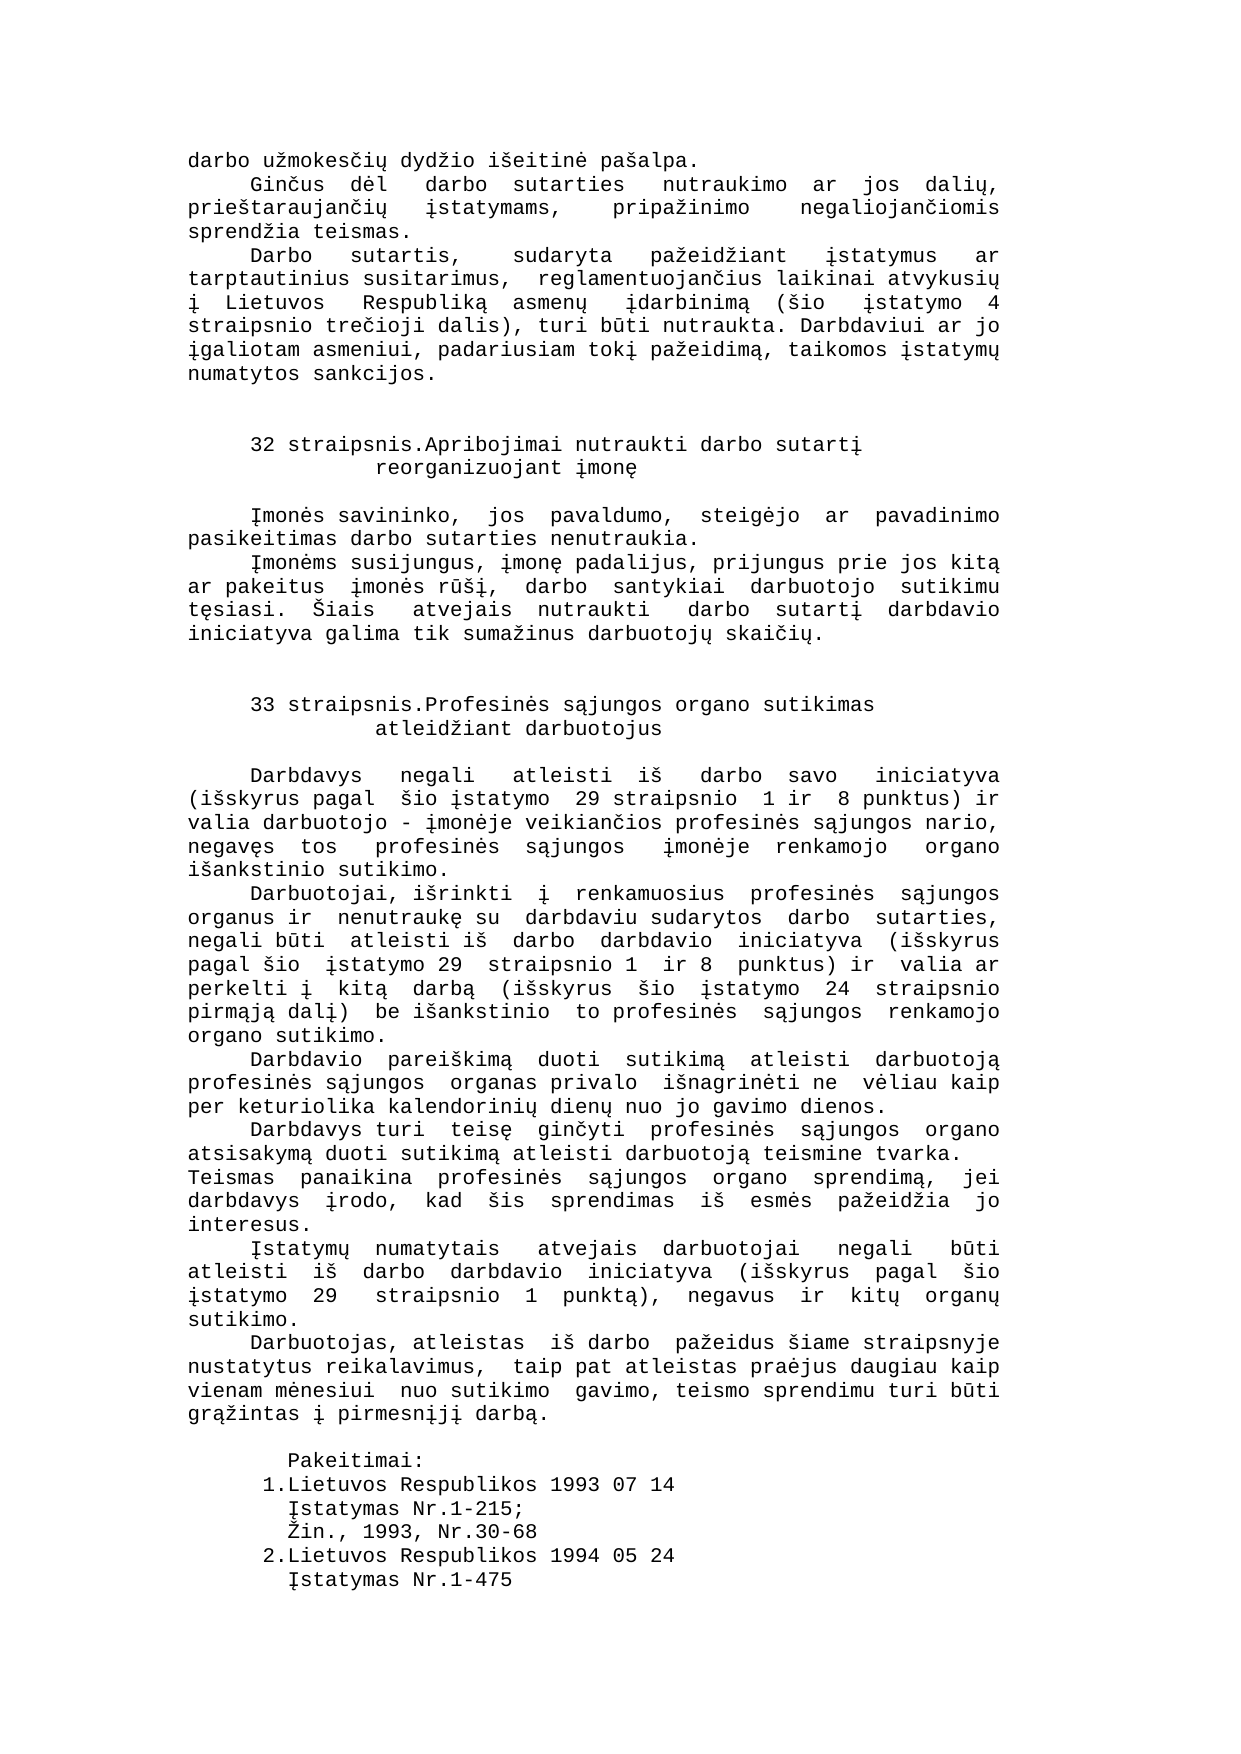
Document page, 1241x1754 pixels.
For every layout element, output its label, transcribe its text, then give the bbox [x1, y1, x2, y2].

text 2.Lietuvos Respublikos 1994 05 24 [187, 1545, 1053, 1569]
text tarptautinius susitarimus, reglamentuojančius laikinai atvykusių [187, 268, 1053, 292]
text Įstatymas Nr.1-475 [187, 1569, 1053, 1592]
text negali būti atleisti iš darbo darbdavio iniciatyva (išskyrus [187, 930, 1053, 954]
text profesinės sąjungos organas privalo išnagrinėti ne vėliau kaip [187, 1072, 1053, 1096]
text valia darbuotojo - įmonėje veikiančios profesinės sąjungos nario, [187, 812, 1053, 836]
text iniciatyva galima tik sumažinus darbuotojų skaičių. [187, 623, 1053, 647]
text ar pakeitus įmonės rūšį, darbo santykiai darbuotojo sutikimu [187, 576, 1053, 599]
text organo sutikimo. [187, 1025, 1053, 1048]
text Teismas panaikina profesinės sąjungos organo sprendimą, jei [187, 1167, 1053, 1190]
text sprendžia teismas. [187, 221, 1053, 244]
text Žin., 1993, Nr.30-68 [187, 1521, 1053, 1545]
text prieštaraujančių įstatymams, pripažinimo negaliojančiomis [187, 197, 1053, 221]
text vienam mėnesiui nuo sutikimo gavimo, teismo sprendimu turi būti [187, 1379, 1053, 1403]
text Pakeitimai: [187, 1451, 1053, 1474]
text Darbdavio pareiškimą duoti sutikimą atleisti darbuotoją [187, 1048, 1053, 1072]
text straipsnio trečioji dalis), turi būti nutraukta. Darbdaviui ar jo [187, 316, 1053, 339]
text į Lietuvos Respubliką asmenų įdarbinimą (šio įstatymo 4 [187, 292, 1053, 316]
text interesus. [187, 1214, 1053, 1238]
text atleisti iš darbo darbdavio iniciatyva (išskyrus pagal šio [187, 1261, 1053, 1285]
text 1.Lietuvos Respublikos 1993 07 14 [187, 1474, 1053, 1498]
text organus ir nenutraukę su darbdaviu sudarytos darbo sutarties, [187, 907, 1053, 930]
text perkelti į kitą darbą (išskyrus šio įstatymo 24 straipsnio [187, 978, 1053, 1001]
text Darbuotojai, išrinkti į renkamuosius profesinės sąjungos [187, 883, 1053, 907]
text pagal šio įstatymo 29 straipsnio 1 ir 8 punktus) ir valia ar [187, 954, 1053, 978]
text numatytos sankcijos. [187, 363, 1053, 386]
text Įstatymas Nr.1-215; [187, 1498, 1053, 1521]
text išankstinio sutikimo. [187, 859, 1053, 883]
text 33 straipsnis.Profesinės sąjungos organo sutikimas [187, 694, 1053, 717]
text sutikimo. [187, 1309, 1053, 1332]
text Darbdavys negali atleisti iš darbo savo iniciatyva [187, 765, 1053, 788]
text Įstatymų numatytais atvejais darbuotojai negali būti [187, 1238, 1053, 1261]
text įgaliotam asmeniui, padariusiam tokį pažeidimą, taikomos įstatymų [187, 339, 1053, 363]
text Darbo sutartis, sudaryta pažeidžiant įstatymus ar [187, 244, 1053, 268]
text įstatymo 29 straipsnio 1 punktą), negavus ir kitų organų [187, 1285, 1053, 1309]
text (išskyrus pagal šio įstatymo 29 straipsnio 1 ir 8 punktus) ir [187, 788, 1053, 812]
text atleidžiant darbuotojus [187, 717, 1053, 741]
text Įmonėms susijungus, įmonę padalijus, prijungus prie jos kitą [187, 552, 1053, 576]
text negavęs tos profesinės sąjungos įmonėje renkamojo organo [187, 836, 1053, 859]
text Darbdavys turi teisę ginčyti profesinės sąjungos organo [187, 1119, 1053, 1143]
text pirmąją dalį) be išankstinio to profesinės sąjungos renkamojo [187, 1001, 1053, 1025]
text tęsiasi. Šiais atvejais nutraukti darbo sutartį darbdavio [187, 599, 1053, 623]
text 32 straipsnis.Apribojimai nutraukti darbo sutartį [187, 434, 1053, 457]
text darbo užmokesčių dydžio išeitinė pašalpa. [187, 150, 1053, 174]
text reorganizuojant įmonę [187, 457, 1053, 481]
text grąžintas į pirmesnįjį darbą. [187, 1403, 1053, 1427]
text Ginčus dėl darbo sutarties nutraukimo ar jos dalių, [187, 174, 1053, 197]
text Darbuotojas, atleistas iš darbo pažeidus šiame straipsnyje [187, 1332, 1053, 1356]
text per keturiolika kalendorinių dienų nuo jo gavimo dienos. [187, 1096, 1053, 1119]
text pasikeitimas darbo sutarties nenutraukia. [187, 528, 1053, 552]
text darbdavys įrodo, kad šis sprendimas iš esmės pažeidžia jo [187, 1190, 1053, 1214]
text atsisakymą duoti sutikimą atleisti darbuotoją teismine tvarka. [187, 1143, 1053, 1167]
text nustatytus reikalavimus, taip pat atleistas praėjus daugiau kaip [187, 1356, 1053, 1379]
text Įmonės savininko, jos pavaldumo, steigėjo ar pavadinimo [187, 505, 1053, 528]
